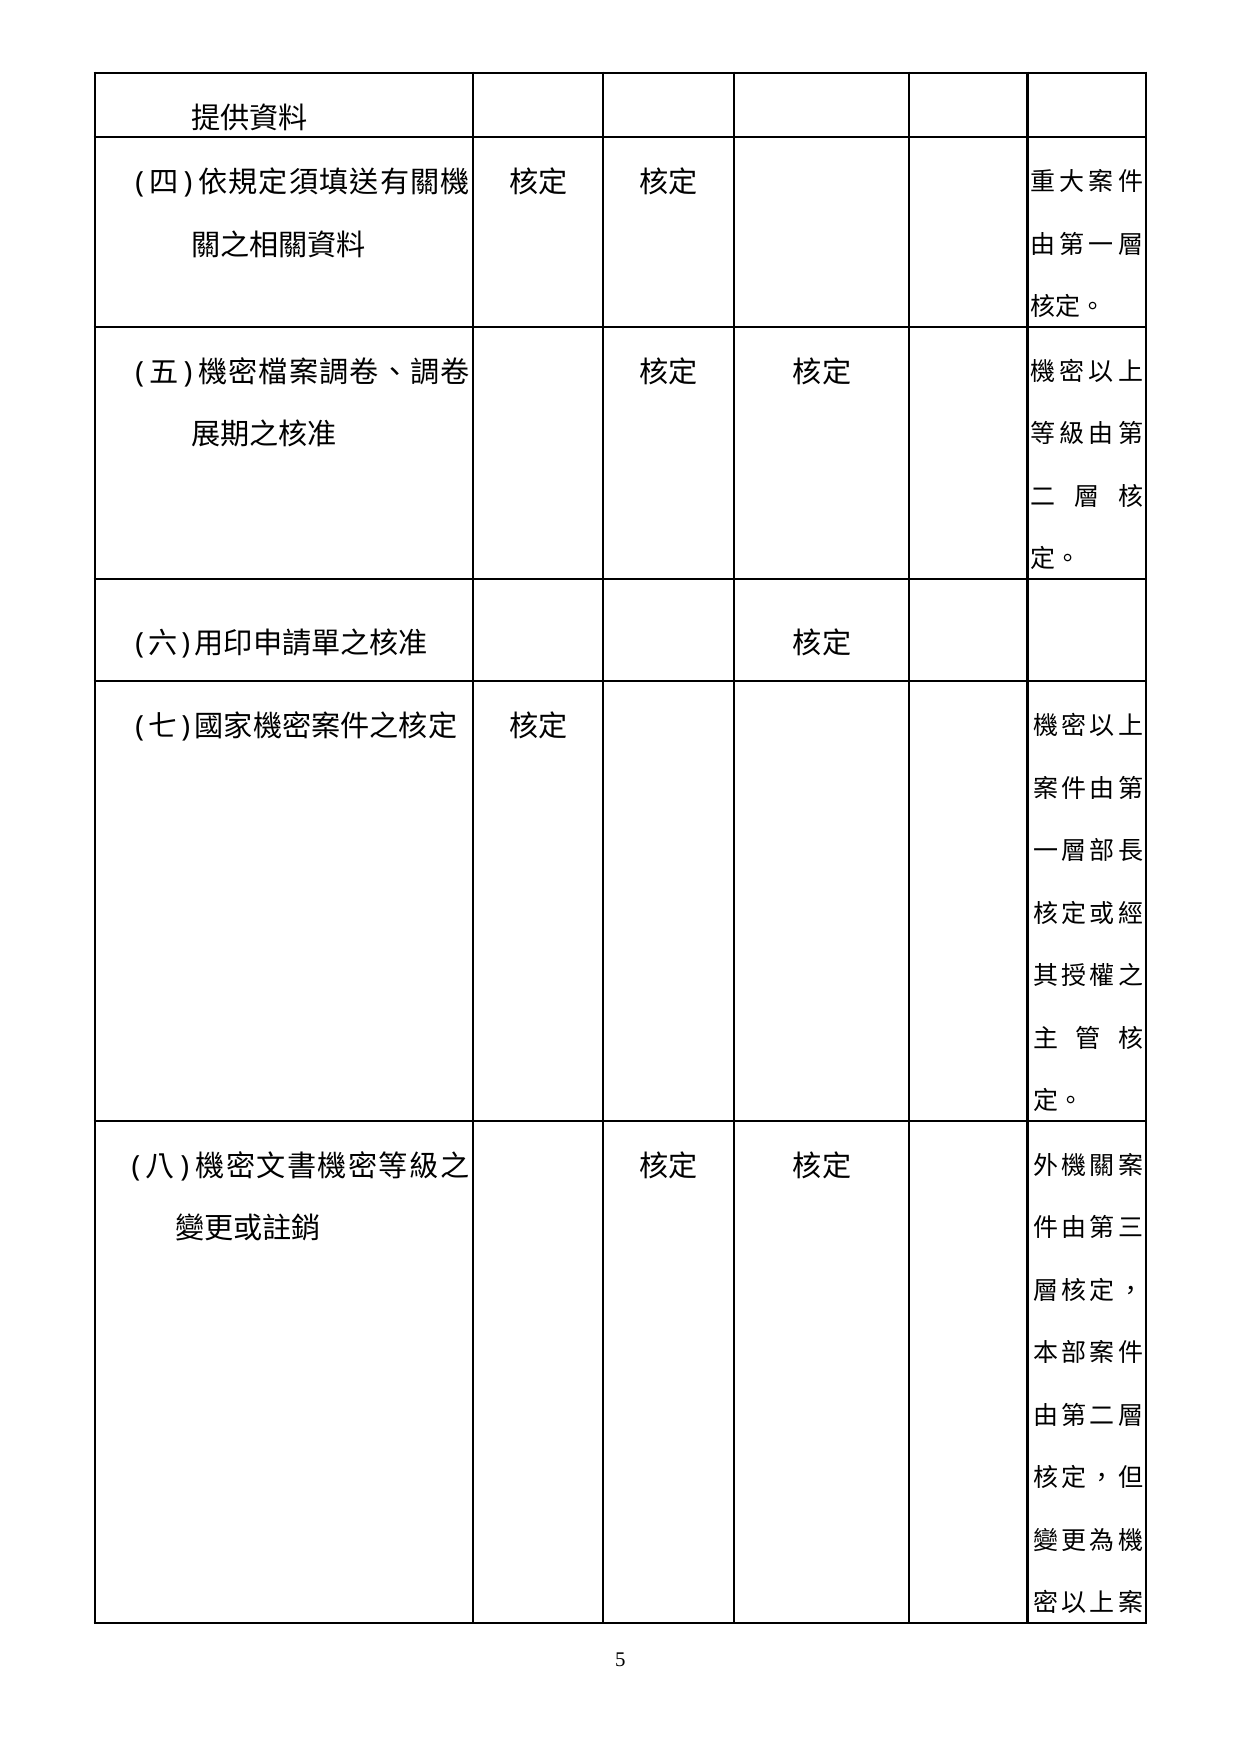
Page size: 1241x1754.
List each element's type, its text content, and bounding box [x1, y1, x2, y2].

table_cell [604, 74, 733, 136]
table_cell 核定 [474, 138, 602, 326]
table_cell [474, 580, 602, 680]
table_cell [910, 1122, 1026, 1622]
table_cell 機密以上等級由第二層核定。 [1029, 328, 1145, 578]
table_cell 核定 [604, 1122, 733, 1622]
table_cell 重大案件由第一層核定。 [1029, 138, 1145, 326]
table_cell (七)國家機密案件之核定 [96, 682, 472, 1119]
table_cell [910, 74, 1026, 136]
table_cell 提供資料 [96, 74, 472, 136]
table_cell (四)依規定須填送有關機關之相關資料 [96, 138, 472, 326]
table_cell [604, 682, 733, 1119]
table_cell (八)機密文書機密等級之變更或註銷 [96, 1122, 472, 1622]
table_cell 核定 [735, 580, 908, 680]
table_cell [1029, 74, 1145, 136]
table_cell 核定 [474, 682, 602, 1119]
table_cell 核定 [604, 138, 733, 326]
table_cell [735, 74, 908, 136]
table_cell [910, 328, 1026, 578]
table_cell 核定 [735, 1122, 908, 1622]
table_cell 核定 [735, 328, 908, 578]
table_cell 核定 [604, 328, 733, 578]
table_cell (六)用印申請單之核准 [96, 580, 472, 680]
table_cell 機密以上案件由第一層部長核定或經其授權之主管核定。 [1029, 682, 1145, 1119]
table_cell [910, 580, 1026, 680]
table_cell [1029, 580, 1145, 680]
table_cell [474, 328, 602, 578]
table_cell [735, 682, 908, 1119]
table_cell [474, 1122, 602, 1622]
table_cell [604, 580, 733, 680]
table_cell 外機關案件由第三層核定，本部案件由第二層核定，但變更為機密以上案 [1029, 1122, 1145, 1622]
table_cell [910, 138, 1026, 326]
table_cell (五)機密檔案調卷、調卷展期之核准 [96, 328, 472, 578]
table_cell [735, 138, 908, 326]
table_cell [474, 74, 602, 136]
table_cell [910, 682, 1026, 1119]
